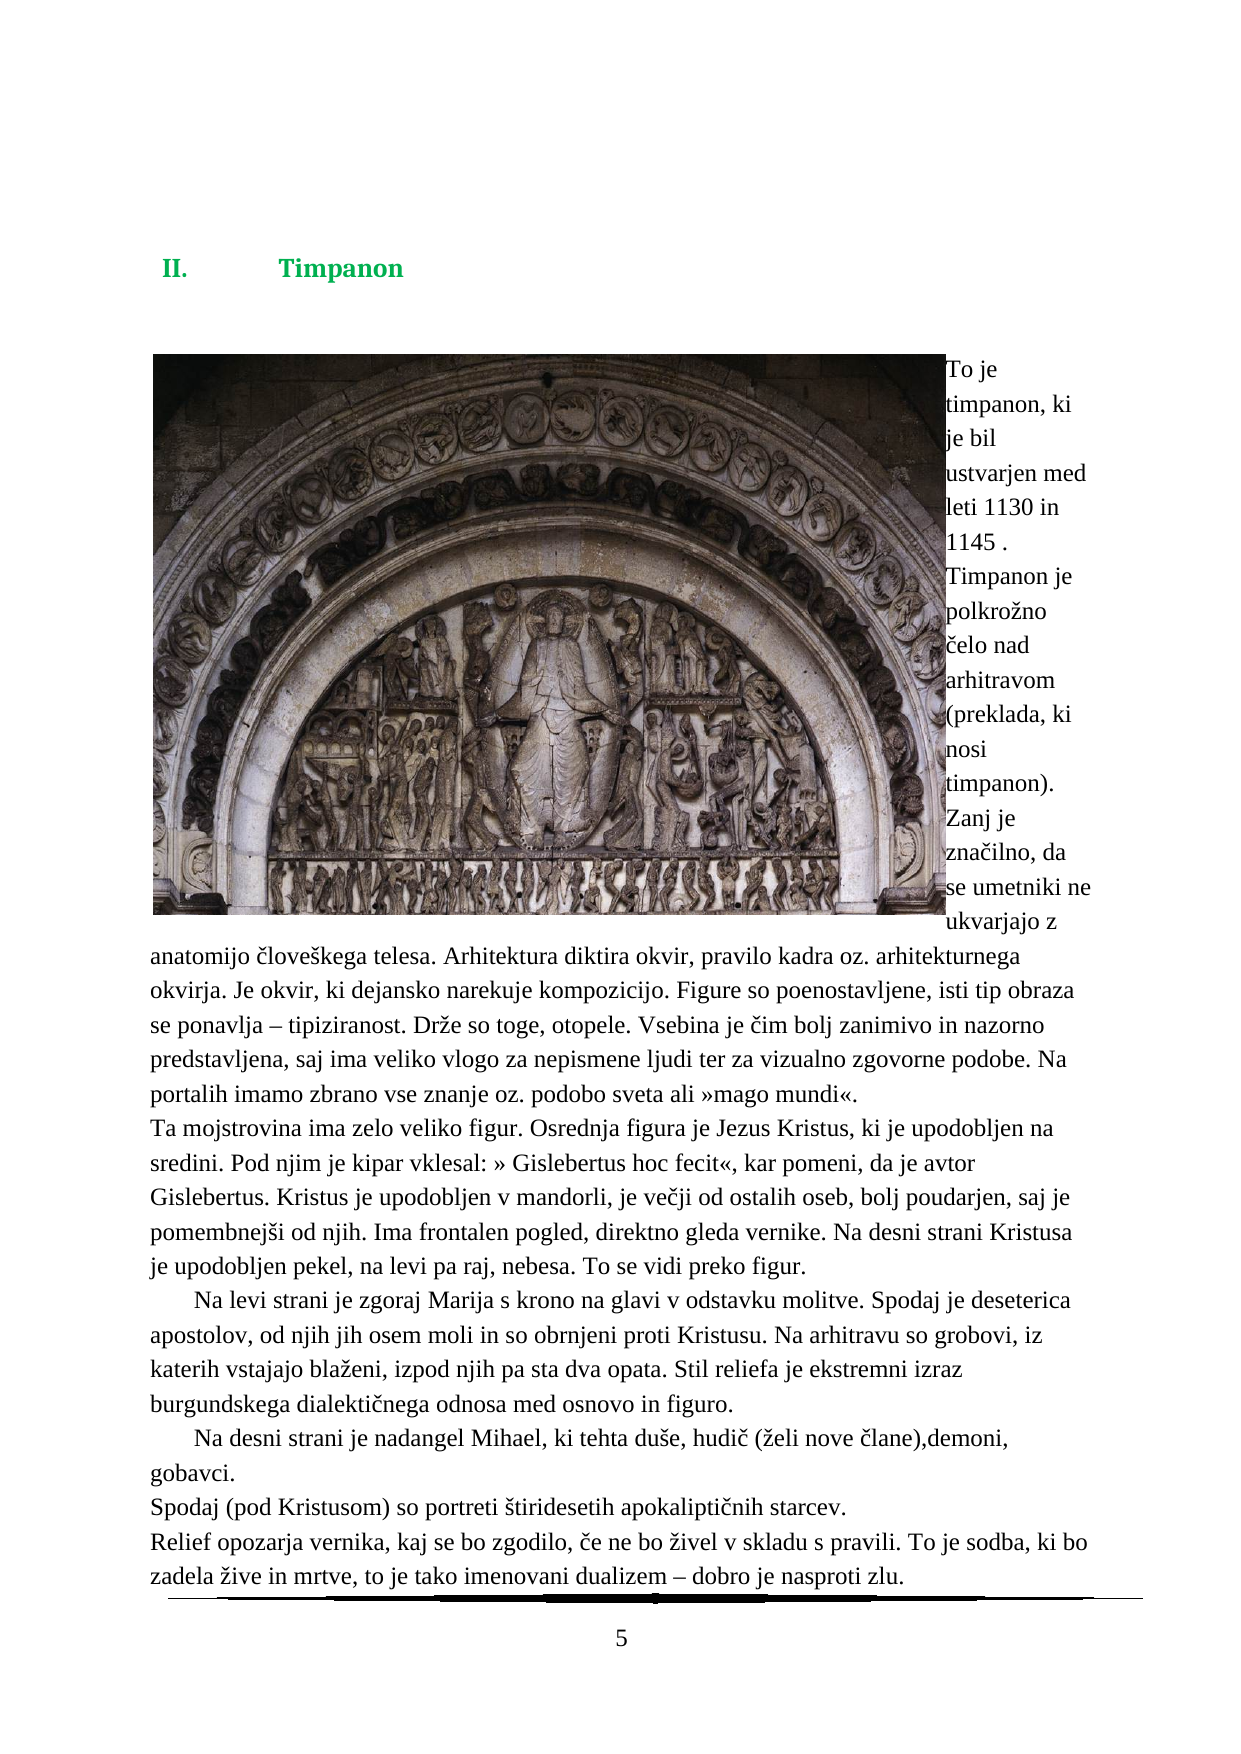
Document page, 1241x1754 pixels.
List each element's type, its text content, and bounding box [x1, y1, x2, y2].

text To je timpanon, ki je bil ustvarjen med leti 1130 in 1145 . Timpanon je polkrožno čelo nad arhitravom (preklada, ki nosi timpanon). Zanj je značilno, da se umetniki ne ukvarjajo z anatomijo človeškega telesa. Arhitektura diktira okvir, pravilo kadra oz. arhitekturnega okvirja. Je okvir, ki dejansko narekuje kompozicijo. Figure so poenostavljene, isti tip obraza se ponavlja – tipiziranost. Drže so toge, otopele. Vsebina je čim bolj zanimivo in nazorno predstavljena, saj ima veliko vlogo za nepismene ljudi ter za vizualno zgovorne podobe. Na portalih imamo zbrano vse znanje oz. podobo sveta ali »mago mundi«. [150, 354, 1093, 1107]
text Na desni strani je nadangel Mihael, ki tehta duše, hudič (želi nove člane),demoni, gobavci. [150, 1423, 1093, 1487]
text Spodaj (pod Kristusom) so portreti štiridesetih apokaliptičnih starcev. [150, 1492, 1093, 1521]
text Na levi strani je zgoraj Marija s krono na glavi v odstavku molitve. Spodaj je deseterica apostolov, od njih jih osem moli in so obrnjeni proti Kristusu. Na arhitravu so grobovi, iz katerih vstajajo blaženi, izpod njih pa sta dva opata. Stil reliefa je ekstremni izraz burgundskega dialektičnega odnosa med osnovo in figuro. [150, 1286, 1093, 1418]
text Ta mojstrovina ima zelo veliko figur. Osrednja figura je Jezus Kristus, ki je upodobljen na sredini. Pod njim je kipar vklesal: » Gislebertus hoc fecit«, kar pomeni, da je avtor Gislebertus. Kristus je upodobljen v mandorli, je večji od ostalih oseb, bolj poudarjen, saj je pomembnejši od njih. Ima frontalen pogled, direktno gleda vernike. Na desni strani Kristusa je upodobljen pekel, na levi pa raj, nebesa. To se vidi preko figur. [150, 1113, 1093, 1280]
text Relief opozarja vernika, kaj se bo zgodilo, če ne bo živel v skladu s pravili. To je sodba, ki bo zadela žive in mrtve, to je tako imenovani dualizem – dobro je nasproti zlu. [150, 1527, 1093, 1590]
subtitle Timpanon [187, 253, 1093, 284]
picture [153, 354, 946, 915]
